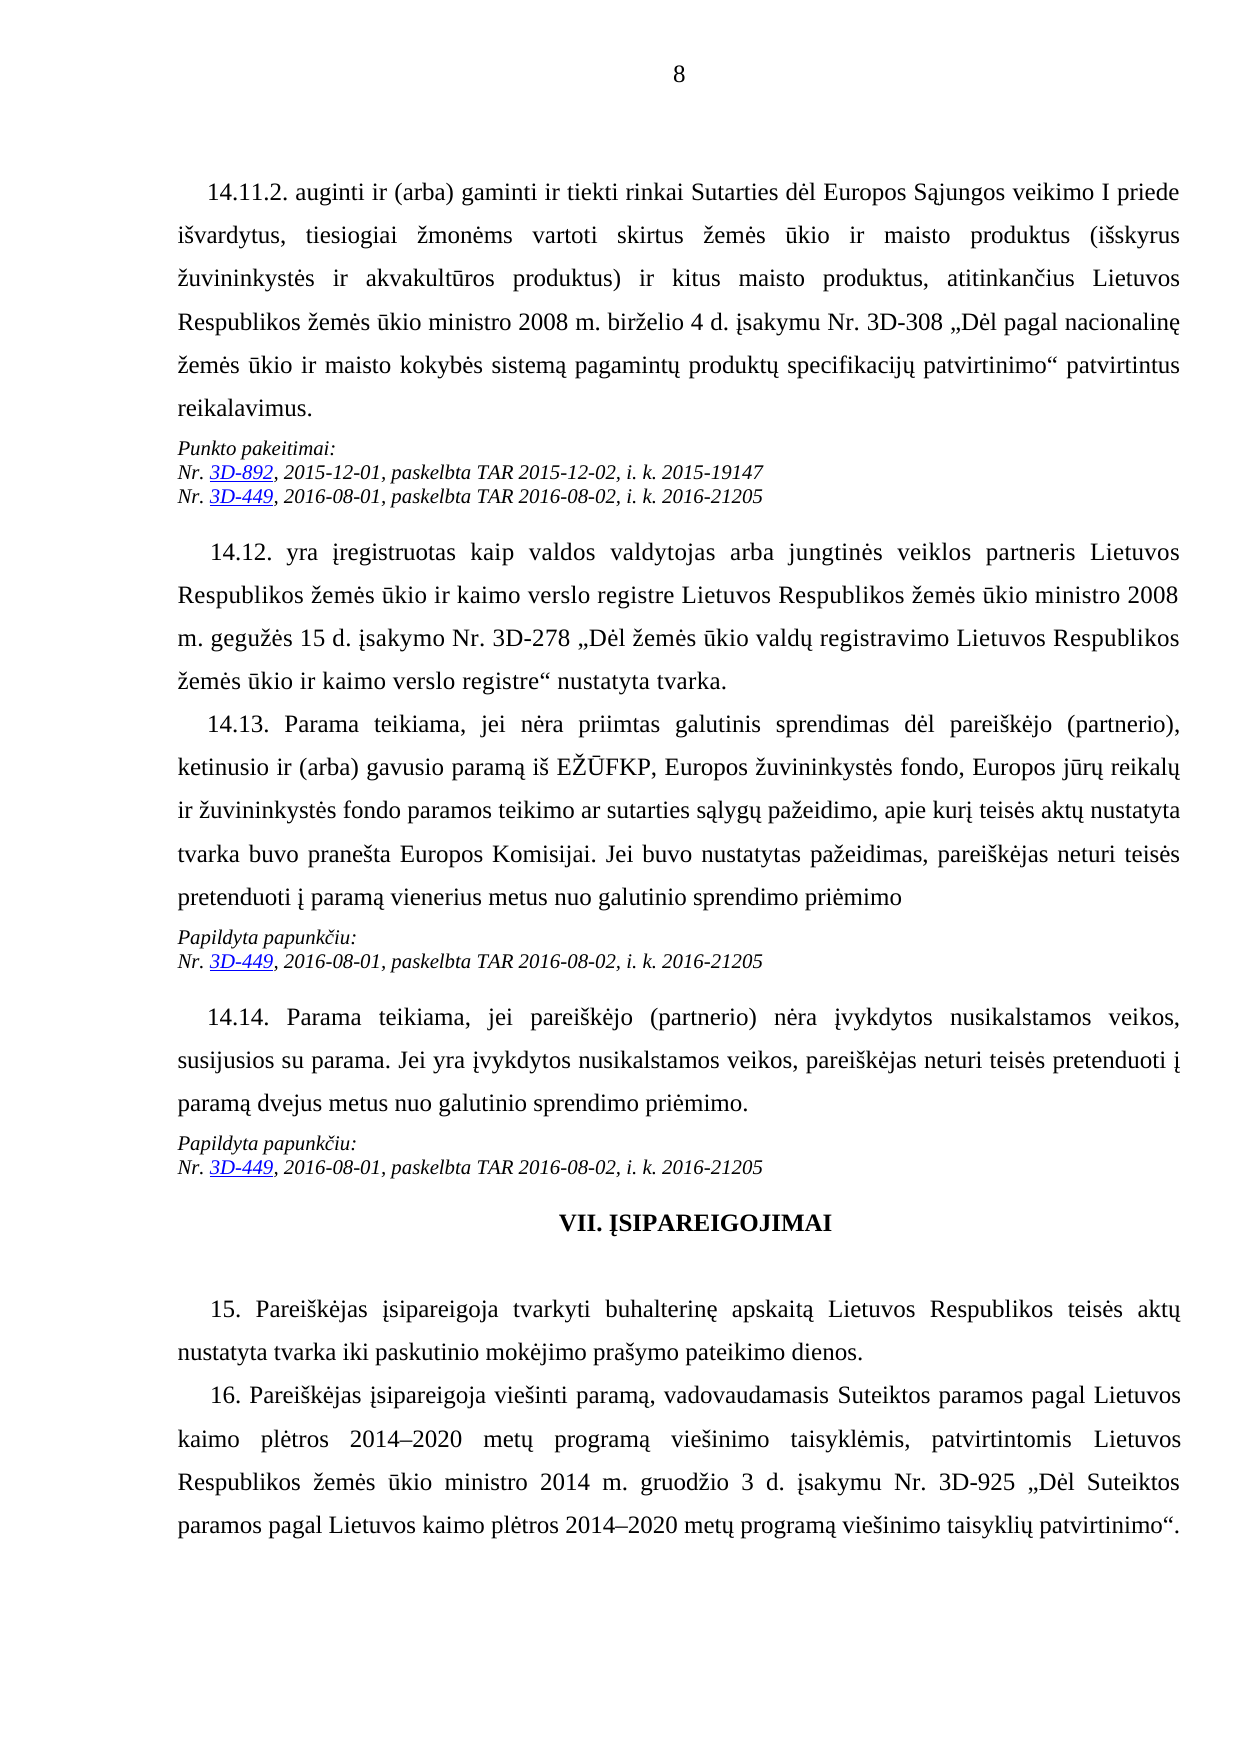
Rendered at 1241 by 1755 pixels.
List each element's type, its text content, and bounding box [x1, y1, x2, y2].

text 14.11.2. auginti ir (arba) gaminti ir tiekti rinkai Sutarties dėl Europos Sąjungos veikimo I priede išvardytus, tiesiogiai žmonėms vartoti skirtus žemės ūkio ir maisto produktus (išskyrus žuvininkystės ir akvakultūros produktus) ir kitus maisto produktus, atitinkančius Lietuvos Respublikos žemės ūkio ministro 2008 m. birželio 4 d. įsakymu Nr. 3D-308 „Dėl pagal nacionalinę žemės ūkio ir maisto kokybės sistemą pagamintų produktų specifikacijų patvirtinimo“ patvirtintus reikalavimus. [177, 177, 1181, 422]
text Papildyta papunkčiu: [177, 925, 1181, 949]
text 14.13. Parama teikiama, jei nėra priimtas galutinis sprendimas dėl pareiškėjo (partnerio), ketinusio ir (arba) gavusio paramą iš EŽŪFKP, Europos žuvininkystės fondo, Europos jūrų reikalų ir žuvininkystės fondo paramos teikimo ar sutarties sąlygų pažeidimo, apie kurį teisės aktų nustatyta tvarka buvo pranešta Europos Komisijai. Jei buvo nustatytas pažeidimas, pareiškėjas neturi teisės pretenduoti į paramą vienerius metus nuo galutinio sprendimo priėmimo [177, 709, 1181, 911]
text 14.14. Parama teikiama, jei pareiškėjo (partnerio) nėra įvykdytos nusikalstamos veikos, susijusios su parama. Jei yra įvykdytos nusikalstamos veikos, pareiškėjas neturi teisės pretenduoti į paramą dvejus metus nuo galutinio sprendimo priėmimo. [177, 1002, 1181, 1117]
text VII. ĮSIPAREIGOJIMAI [177, 1208, 1181, 1237]
text 14.12. yra įregistruotas kaip valdos valdytojas arba jungtinės veiklos partneris Lietuvos Respublikos žemės ūkio ir kaimo verslo registre Lietuvos Respublikos žemės ūkio ministro 2008 m. gegužės 15 d. įsakymo Nr. 3D-278 „Dėl žemės ūkio valdų registravimo Lietuvos Respublikos žemės ūkio ir kaimo verslo registre“ nustatyta tvarka. [177, 537, 1181, 695]
text 16. Pareiškėjas įsipareigoja viešinti paramą, vadovaudamasis Suteiktos paramos pagal Lietuvos kaimo plėtros 2014–2020 metų programą viešinimo taisyklėmis, patvirtintomis Lietuvos Respublikos žemės ūkio ministro 2014 m. gruodžio 3 d. įsakymu Nr. 3D-925 „Dėl Suteiktos paramos pagal Lietuvos kaimo plėtros 2014–2020 metų programą viešinimo taisyklių patvirtinimo“. [177, 1381, 1181, 1539]
text Nr. 3D-449, 2016-08-01, paskelbta TAR 2016-08-02, i. k. 2016-21205 [177, 484, 1181, 508]
text Nr. 3D-449, 2016-08-01, paskelbta TAR 2016-08-02, i. k. 2016-21205 [177, 949, 1181, 973]
text Nr. 3D-892, 2015-12-01, paskelbta TAR 2015-12-02, i. k. 2015-19147 [177, 460, 1181, 484]
text 15. Pareiškėjas įsipareigoja tvarkyti buhalterinę apskaitą Lietuvos Respublikos teisės aktų nustatyta tvarka iki paskutinio mokėjimo prašymo pateikimo dienos. [177, 1294, 1181, 1366]
text Papildyta papunkčiu: [177, 1131, 1181, 1155]
text Nr. 3D-449, 2016-08-01, paskelbta TAR 2016-08-02, i. k. 2016-21205 [177, 1155, 1181, 1179]
text Punkto pakeitimai: [177, 436, 1181, 460]
